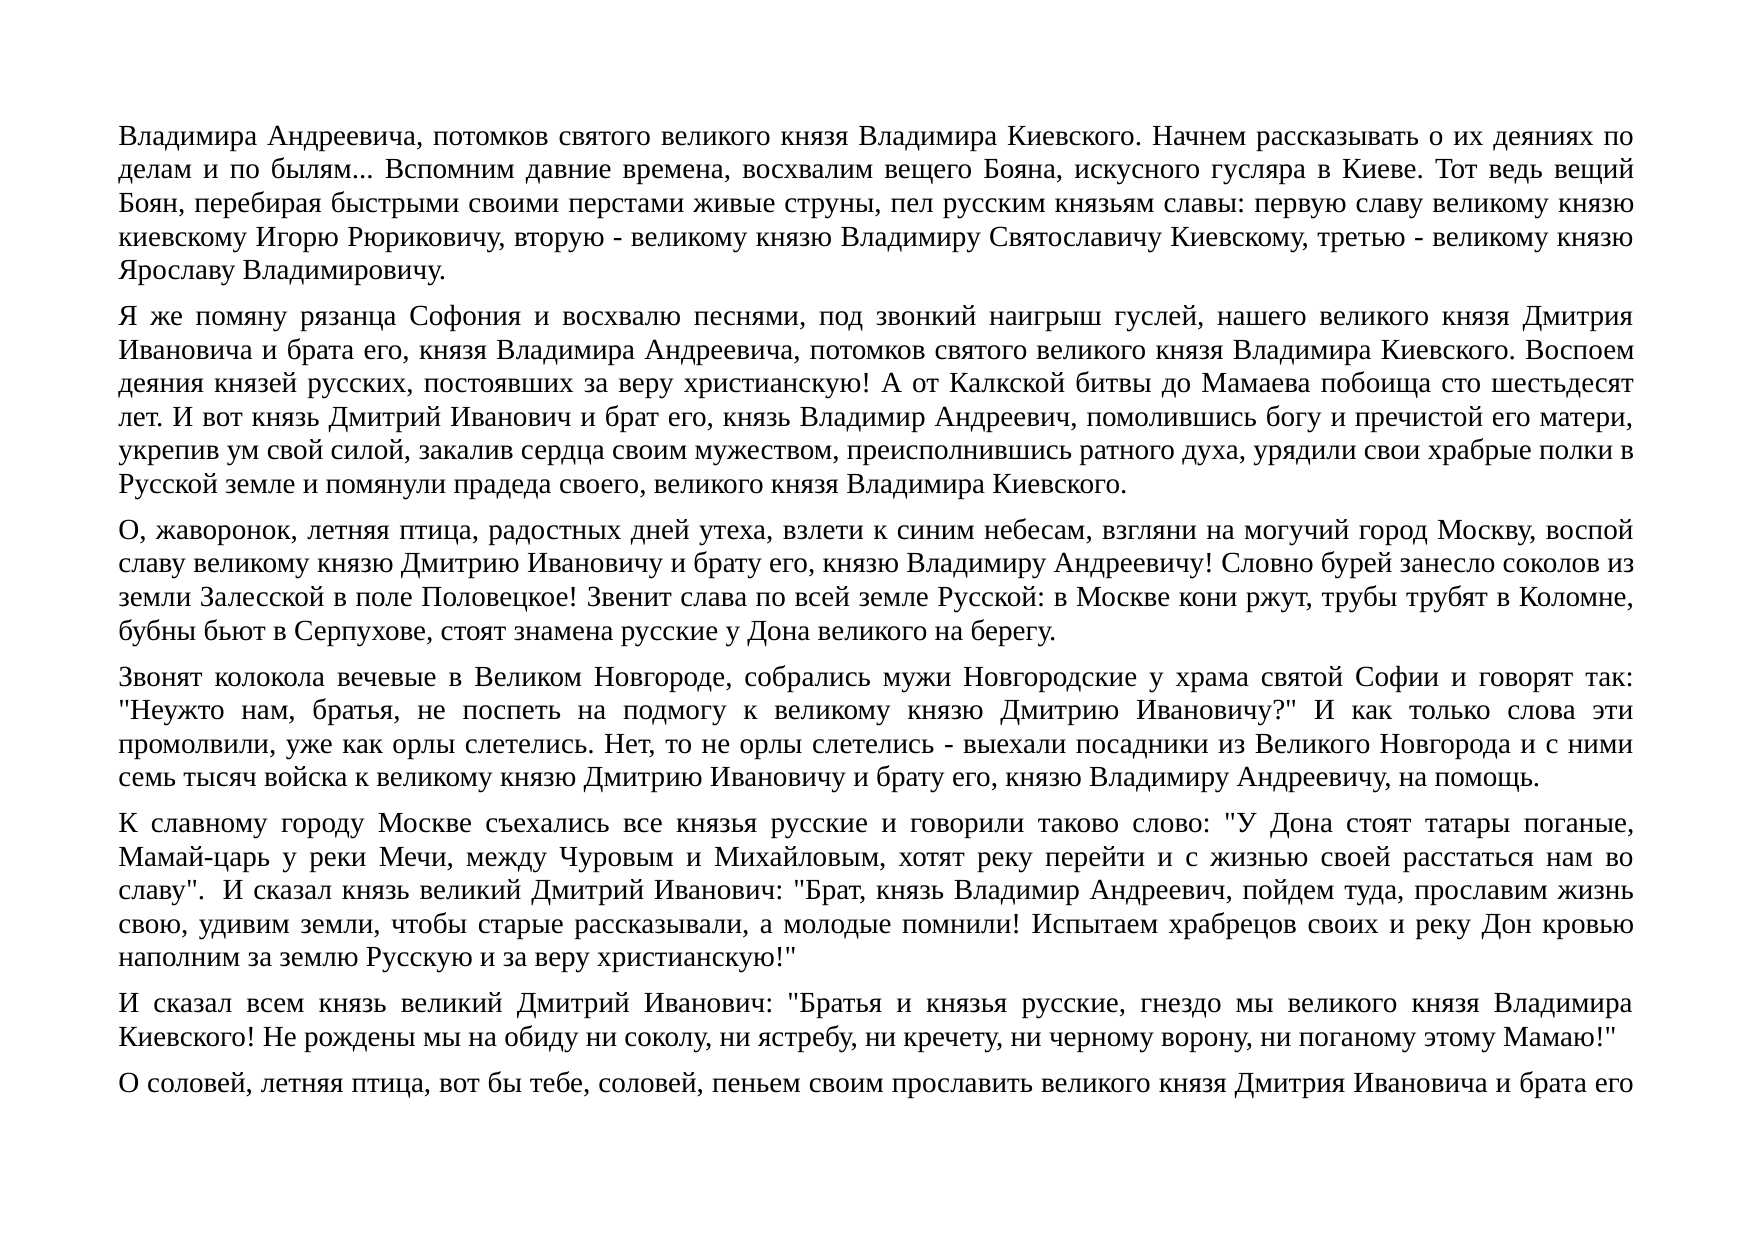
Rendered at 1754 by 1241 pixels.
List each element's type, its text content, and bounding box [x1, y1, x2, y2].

text Звонят колокола вечевые в Великом Новгороде, собрались мужи Новгородские у храма святой Софии и говорят так: "Неужто нам, братья, не поспеть на подмогу к великому князю Дмитрию Ивановичу?" И как только слова эти промолвили, уже как орлы слетелись. Нет, то не орлы слетелись - выехали посадники из Великого Новгорода и с ними семь тысяч войска к великому князю Дмитрию Ивановичу и брату его, князю Владимиру Андреевичу, на помощь. [118, 659, 1636, 793]
text О, жаворонок, летняя птица, радостных дней утеха, взлети к синим небесам, взгляни на могучий город Москву, воспой славу великому князю Дмитрию Ивановичу и брату его, князю Владимиру Андреевичу! Словно бурей занесло соколов из земли Залесской в поле Половецкое! Звенит слава по всей земле Русской: в Москве кони ржут, трубы трубят в Коломне, бубны бьют в Серпухове, стоят знамена русские у Дона великого на берегу. [118, 512, 1636, 646]
text И сказал всем князь великий Дмитрий Иванович: "Братья и князья русские, гнездо мы великого князя Владимира Киевского! Не рождены мы на обиду ни соколу, ни ястребу, ни кречету, ни черному ворону, ни поганому этому Мамаю!" [118, 986, 1636, 1053]
text Владимира Андреевича, потомков святого великого князя Владимира Киевского. Начнем рассказывать о их деяниях по делам и по былям... Вспомним давние времена, восхвалим вещего Бояна, искусного гусляра в Киеве. Тот ведь вещий Боян, перебирая быстрыми своими перстами живые струны, пел русским князьям славы: первую славу великому князю киевскому Игорю Рюриковичу, вторую - великому князю Владимиру Святославичу Киевскому, третью - великому князю Ярославу Владимировичу. [118, 118, 1636, 286]
text Я же помяну рязанца Софония и восхвалю песнями, под звонкий наигрыш гуслей, нашего великого князя Дмитрия Ивановича и брата его, князя Владимира Андреевича, потомков святого великого князя Владимира Киевского. Воспоем деяния князей русских, постоявших за веру христианскую! А от Калкской битвы до Мамаева побоища сто шестьдесят лет. И вот князь Дмитрий Иванович и брат его, князь Владимир Андреевич, помолившись богу и пречистой его матери, укрепив ум свой силой, закалив сердца своим мужеством, преисполнившись ратного духа, урядили свои храбрые полки в Русской земле и помянули прадеда своего, великого князя Владимира Киевского. [118, 298, 1636, 499]
text К славному городу Москве съехались все князья русские и говорили таково слово: "У Дона стоят татары поганые, Мамай-царь у реки Мечи, между Чуровым и Михайловым, хотят реку перейти и с жизнью своей расстаться нам во славу". И сказал князь великий Дмитрий Иванович: "Брат, князь Владимир Андреевич, пойдем туда, прославим жизнь свою, удивим земли, чтобы старые рассказывали, а молодые помнили! Испытаем храбрецов своих и реку Дон кровью наполним за землю Русскую и за веру христианскую!" [118, 805, 1636, 973]
text О соловей, летняя птица, вот бы тебе, соловей, пеньем своим прославить великого князя Дмитрия Ивановича и брата его [118, 1065, 1636, 1099]
